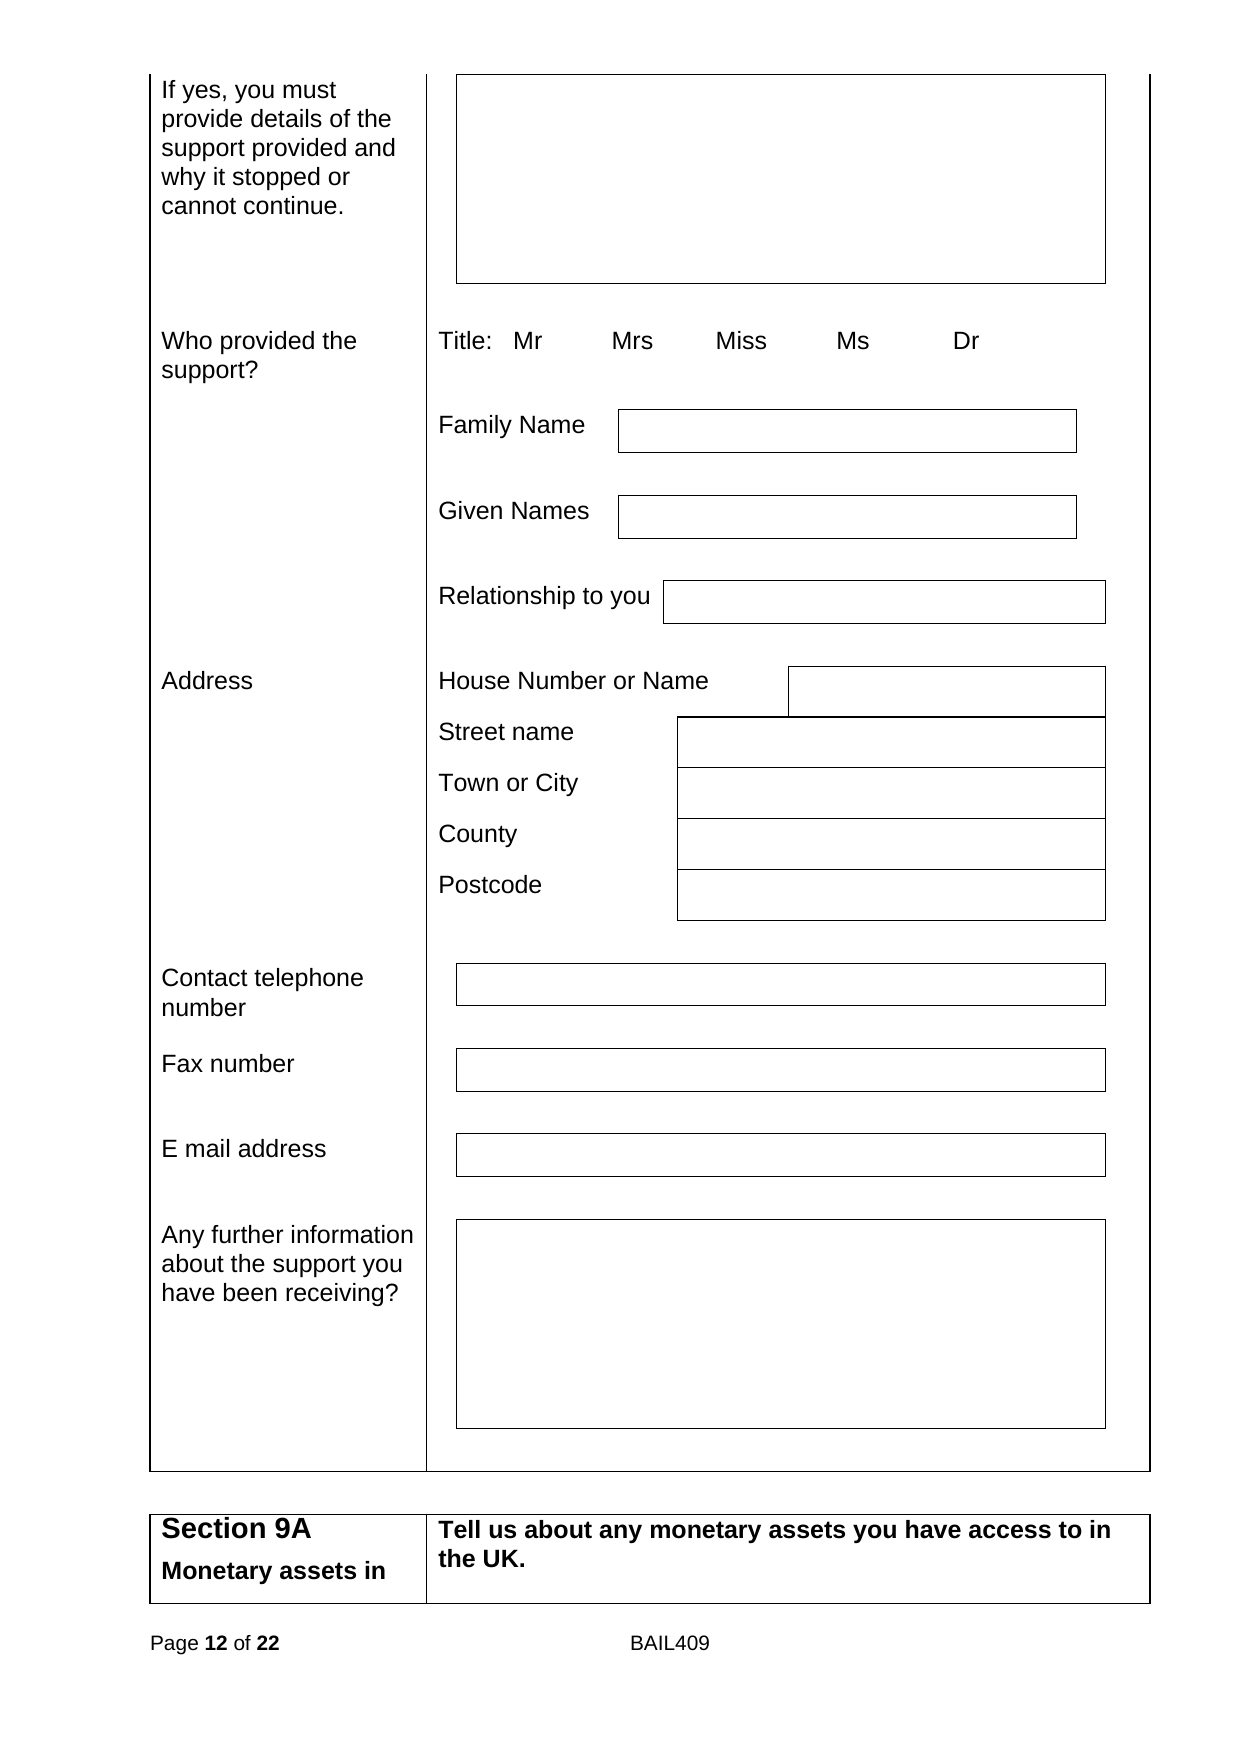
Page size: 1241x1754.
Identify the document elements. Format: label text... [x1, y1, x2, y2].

table_cell Fax number [151, 1048, 426, 1133]
table_cell [427, 368, 1149, 409]
table_cell [1106, 869, 1149, 920]
table_cell [427, 74, 456, 283]
table_cell [457, 1220, 1105, 1428]
table_cell [427, 920, 1149, 962]
table_cell [457, 1134, 1105, 1176]
table_header Tell us about any monetary assets you have access to in the UK. [427, 1515, 1149, 1602]
table_cell [1106, 74, 1149, 283]
table_cell [619, 410, 1076, 452]
table_cell [427, 1176, 1149, 1219]
table_cell Given Names [427, 495, 618, 537]
table_cell [427, 963, 456, 1005]
table_cell If yes, you must provide details of the support provided and why it stopped or cannot continue. [151, 74, 426, 326]
table_cell E mail address [151, 1133, 426, 1219]
table_cell [664, 581, 1105, 623]
table_cell [427, 1133, 456, 1176]
table_cell [1106, 666, 1149, 716]
table_cell Address [151, 666, 426, 962]
table_cell [1106, 1219, 1149, 1428]
table_cell [678, 870, 1105, 920]
table_cell [1077, 409, 1149, 452]
table_cell [427, 1428, 1149, 1471]
table_cell [678, 718, 1105, 767]
table_cell Street name [427, 716, 677, 767]
table_cell [427, 452, 1149, 495]
table_header Section 9A Monetary assets in [151, 1515, 426, 1602]
table_cell Relationship to you [427, 580, 663, 623]
table_cell [1106, 818, 1149, 869]
table_cell [789, 667, 1105, 716]
table_cell House Number or Name [427, 666, 788, 716]
table_cell Any further information about the support you have been receiving? [151, 1219, 426, 1471]
table_cell [427, 1219, 456, 1428]
table_cell [427, 1048, 456, 1091]
table_cell Who provided the support? [151, 326, 426, 666]
table_cell [1106, 963, 1149, 1005]
table_cell [427, 1005, 1149, 1048]
table_cell [1106, 716, 1149, 767]
table_cell Postcode [427, 869, 677, 920]
table_cell [427, 283, 1149, 326]
table_cell Title: Mr Mrs Miss Ms Dr [427, 326, 1149, 368]
table_cell [1077, 495, 1149, 537]
table_cell [427, 623, 1149, 666]
table_cell Family Name [427, 409, 618, 452]
table_cell [1106, 1133, 1149, 1176]
table_cell Contact telephone number [151, 963, 426, 1048]
table_cell [427, 538, 1149, 580]
table_cell [678, 768, 1105, 818]
table_cell County [427, 818, 677, 869]
table_cell [457, 1049, 1105, 1091]
table_cell [678, 819, 1105, 869]
table_cell Town or City [427, 767, 677, 818]
table_cell [457, 75, 1105, 283]
table_cell [457, 964, 1105, 1005]
table_cell [1106, 1048, 1149, 1091]
table_cell [1106, 580, 1149, 623]
table_cell [1106, 767, 1149, 818]
table_cell [427, 1091, 1149, 1133]
table_cell [619, 496, 1076, 537]
